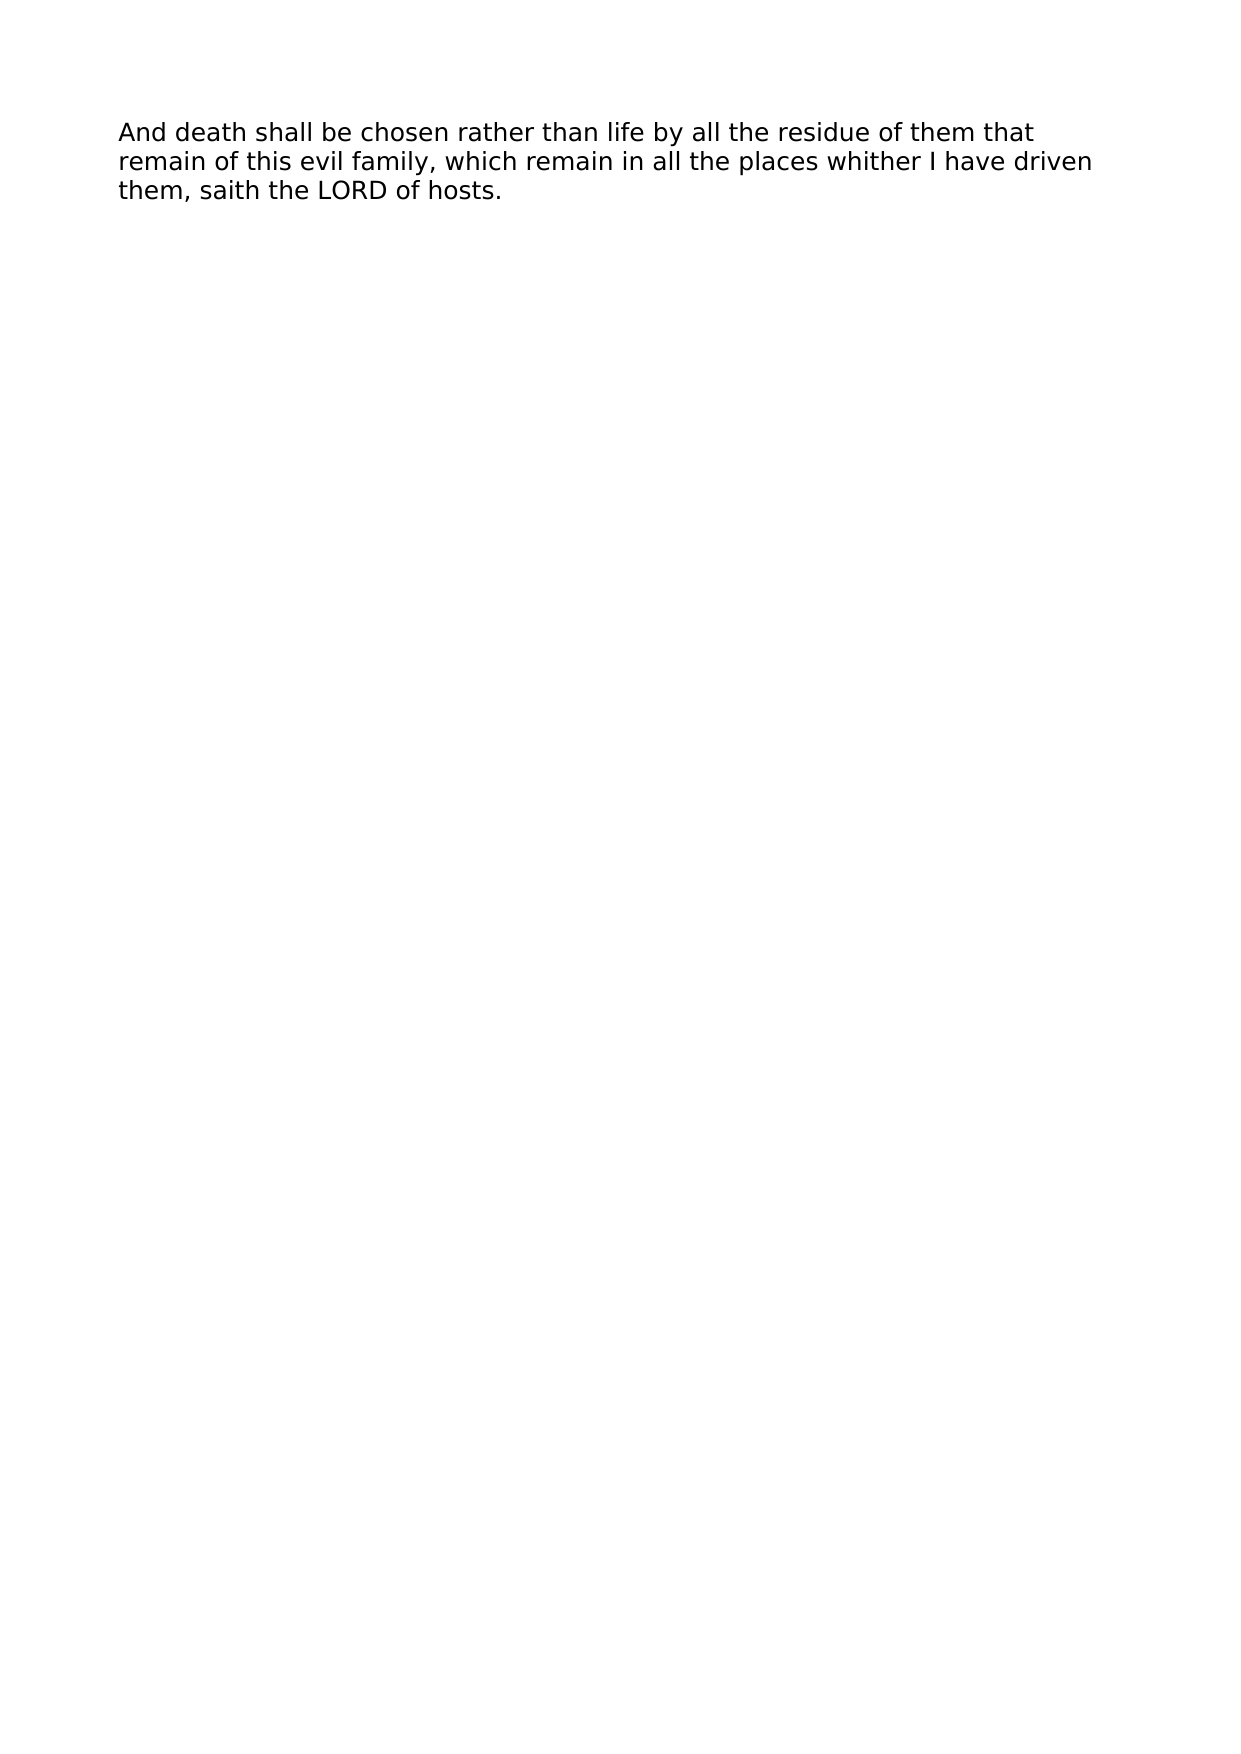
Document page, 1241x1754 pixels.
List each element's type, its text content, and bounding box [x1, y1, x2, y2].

text And death shall be chosen rather than life by all the residue of them that remain of this evil family, which remain in all the places whither I have driven them, saith the LORD of hosts. [118, 118, 1122, 206]
